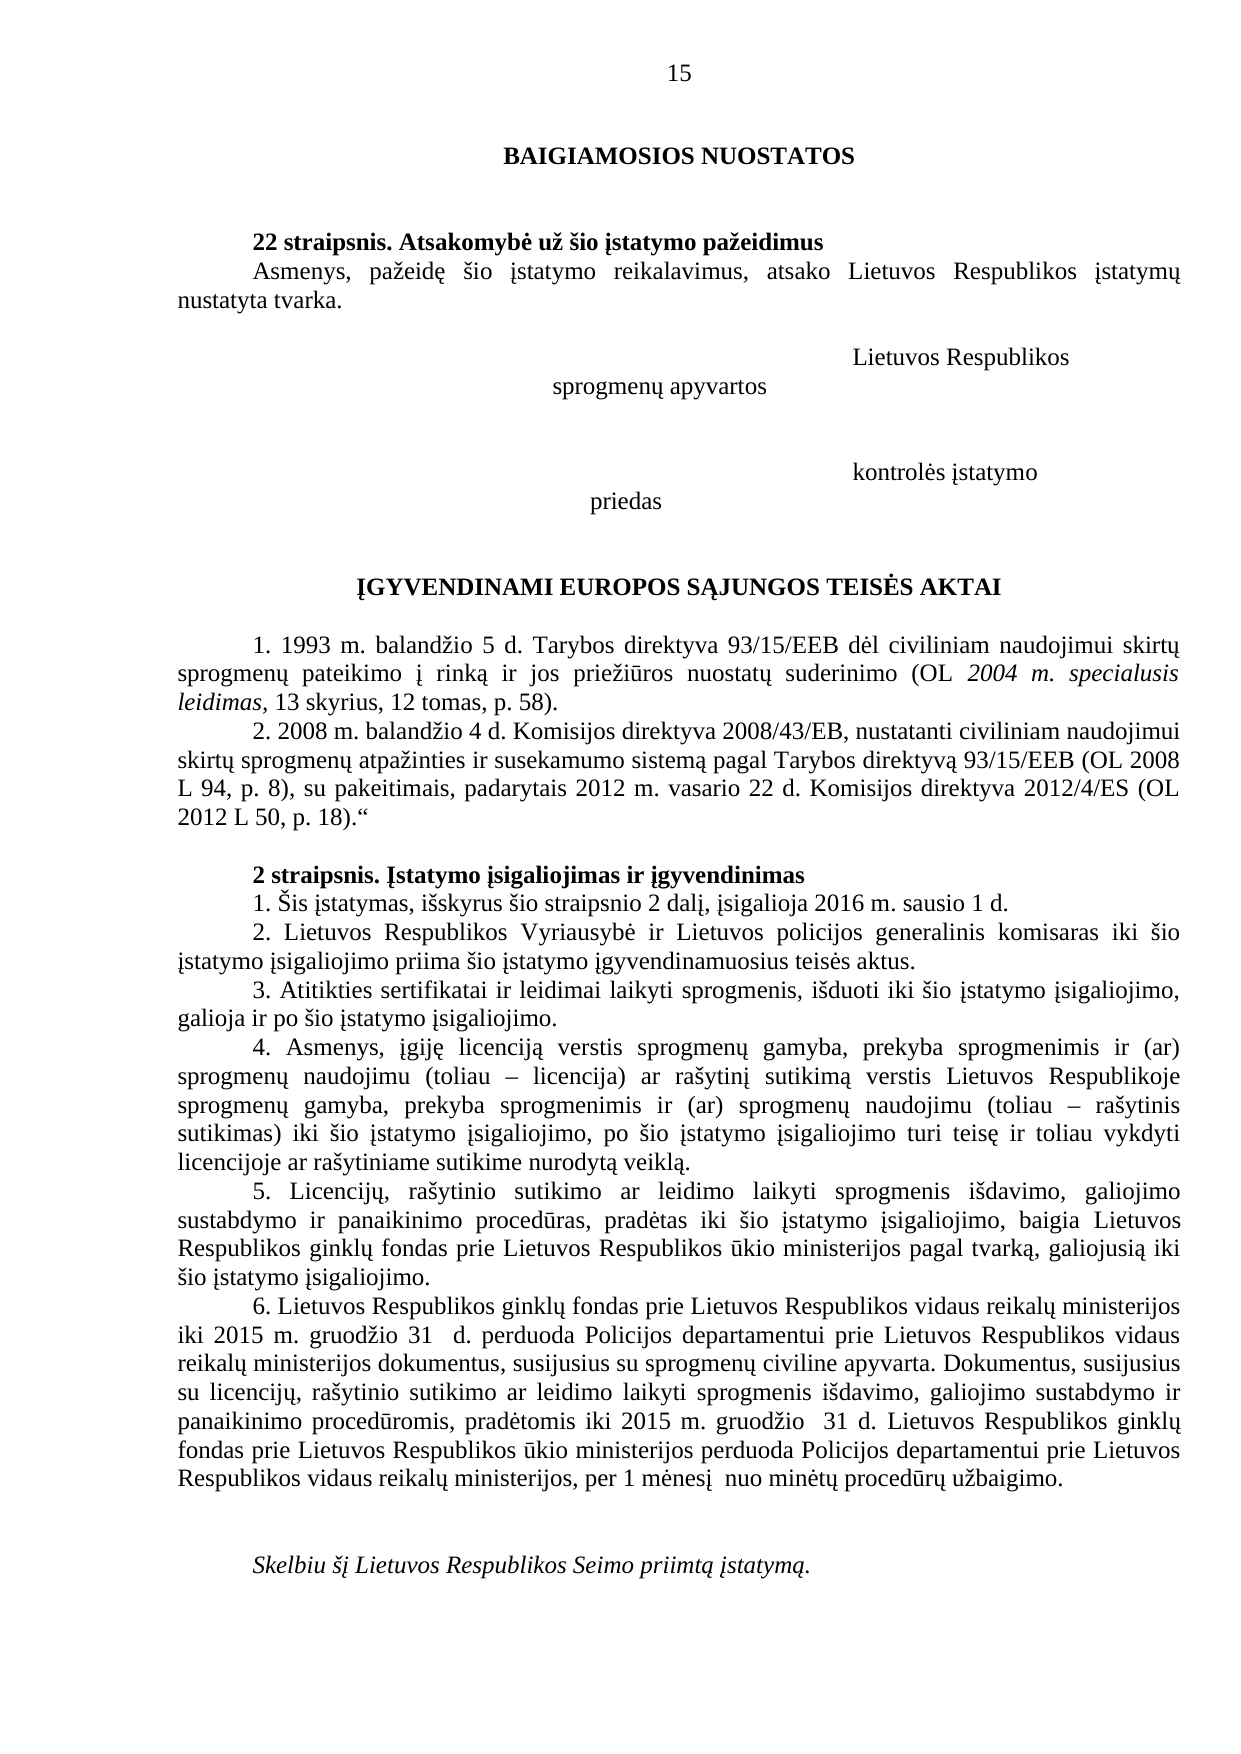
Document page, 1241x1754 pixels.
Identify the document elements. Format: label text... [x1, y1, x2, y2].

text 22 straipsnis. Atsakomybė už šio įstatymo pažeidimus [177, 227, 1181, 256]
text BAIGIAMOSIOS NUOSTATOS [177, 141, 1181, 170]
text Skelbiu šį Lietuvos Respublikos Seimo priimtą įstatymą. [177, 1550, 1181, 1578]
text 1. 1993 m. balandžio 5 d. Tarybos direktyva 93/15/EEB dėl civiliniam naudojimui skirtų sprogmenų pateikimo į rinką ir jos priežiūros nuostatų suderinimo (OL 2004 m. specialusis leidimas, 13 skyrius, 12 tomas, p. 58). [177, 630, 1181, 716]
text kontrolės įstatymo [852, 457, 1181, 486]
text ĮGYVENDINAMI EUROPOS SĄJUNGOS TEISĖS AKTAI [177, 572, 1181, 601]
text priedas [215, 486, 1181, 515]
text 4. Asmenys, įgiję licenciją verstis sprogmenų gamyba, prekyba sprogmenimis ir (ar) sprogmenų naudojimu (toliau – licencija) ar rašytinį sutikimą verstis Lietuvos Respublikoje sprogmenų gamyba, prekyba sprogmenimis ir (ar) sprogmenų naudojimu (toliau – rašytinis sutikimas) iki šio įstatymo įsigaliojimo, po šio įstatymo įsigaliojimo turi teisę ir toliau vykdyti licencijoje ar rašytiniame sutikime nurodytą veiklą. [177, 1032, 1181, 1176]
text Asmenys, pažeidę šio įstatymo reikalavimus, atsako Lietuvos Respublikos įstatymų nustatyta tvarka. [177, 256, 1181, 313]
text Lietuvos Respublikos [717, 342, 1181, 371]
text 2 straipsnis. Įstatymo įsigaliojimas ir įgyvendinimas [177, 860, 1181, 888]
text 3. Atitikties sertifikatai ir leidimai laikyti sprogmenis, išduoti iki šio įstatymo įsigaliojimo, galioja ir po šio įstatymo įsigaliojimo. [177, 975, 1181, 1032]
text 2. 2008 m. balandžio 4 d. Komisijos direktyva 2008/43/EB, nustatanti civiliniam naudojimui skirtų sprogmenų atpažinties ir susekamumo sistemą pagal Tarybos direktyvą 93/15/EEB (OL 2008 L 94, p. 8), su pakeitimais, padarytais 2012 m. vasario 22 d. Komisijos direktyva 2012/4/ES (OL 2012 L 50, p. 18).“ [177, 716, 1181, 831]
text 2. Lietuvos Respublikos Vyriausybė ir Lietuvos policijos generalinis komisaras iki šio įstatymo įsigaliojimo priima šio įstatymo įgyvendinamuosius teisės aktus. [177, 917, 1181, 975]
text sprogmenų apyvartos [177, 371, 1181, 400]
text 5. Licencijų, rašytinio sutikimo ar leidimo laikyti sprogmenis išdavimo, galiojimo sustabdymo ir panaikinimo procedūras, pradėtas iki šio įstatymo įsigaliojimo, baigia Lietuvos Respublikos ginklų fondas prie Lietuvos Respublikos ūkio ministerijos pagal tvarką, galiojusią iki šio įstatymo įsigaliojimo. [177, 1176, 1181, 1291]
text 1. Šis įstatymas, išskyrus šio straipsnio 2 dalį, įsigalioja 2016 m. sausio 1 d. [177, 888, 1181, 917]
text 6. Lietuvos Respublikos ginklų fondas prie Lietuvos Respublikos vidaus reikalų ministerijos iki 2015 m. gruodžio 31 d. perduoda Policijos departamentui prie Lietuvos Respublikos vidaus reikalų ministerijos dokumentus, susijusius su sprogmenų civiline apyvarta. Dokumentus, susijusius su licencijų, rašytinio sutikimo ar leidimo laikyti sprogmenis išdavimo, galiojimo sustabdymo ir panaikinimo procedūromis, pradėtomis iki 2015 m. gruodžio 31 d. Lietuvos Respublikos ginklų fondas prie Lietuvos Respublikos ūkio ministerijos perduoda Policijos departamentui prie Lietuvos Respublikos vidaus reikalų ministerijos, per 1 mėnesį nuo minėtų procedūrų užbaigimo. [177, 1291, 1181, 1492]
